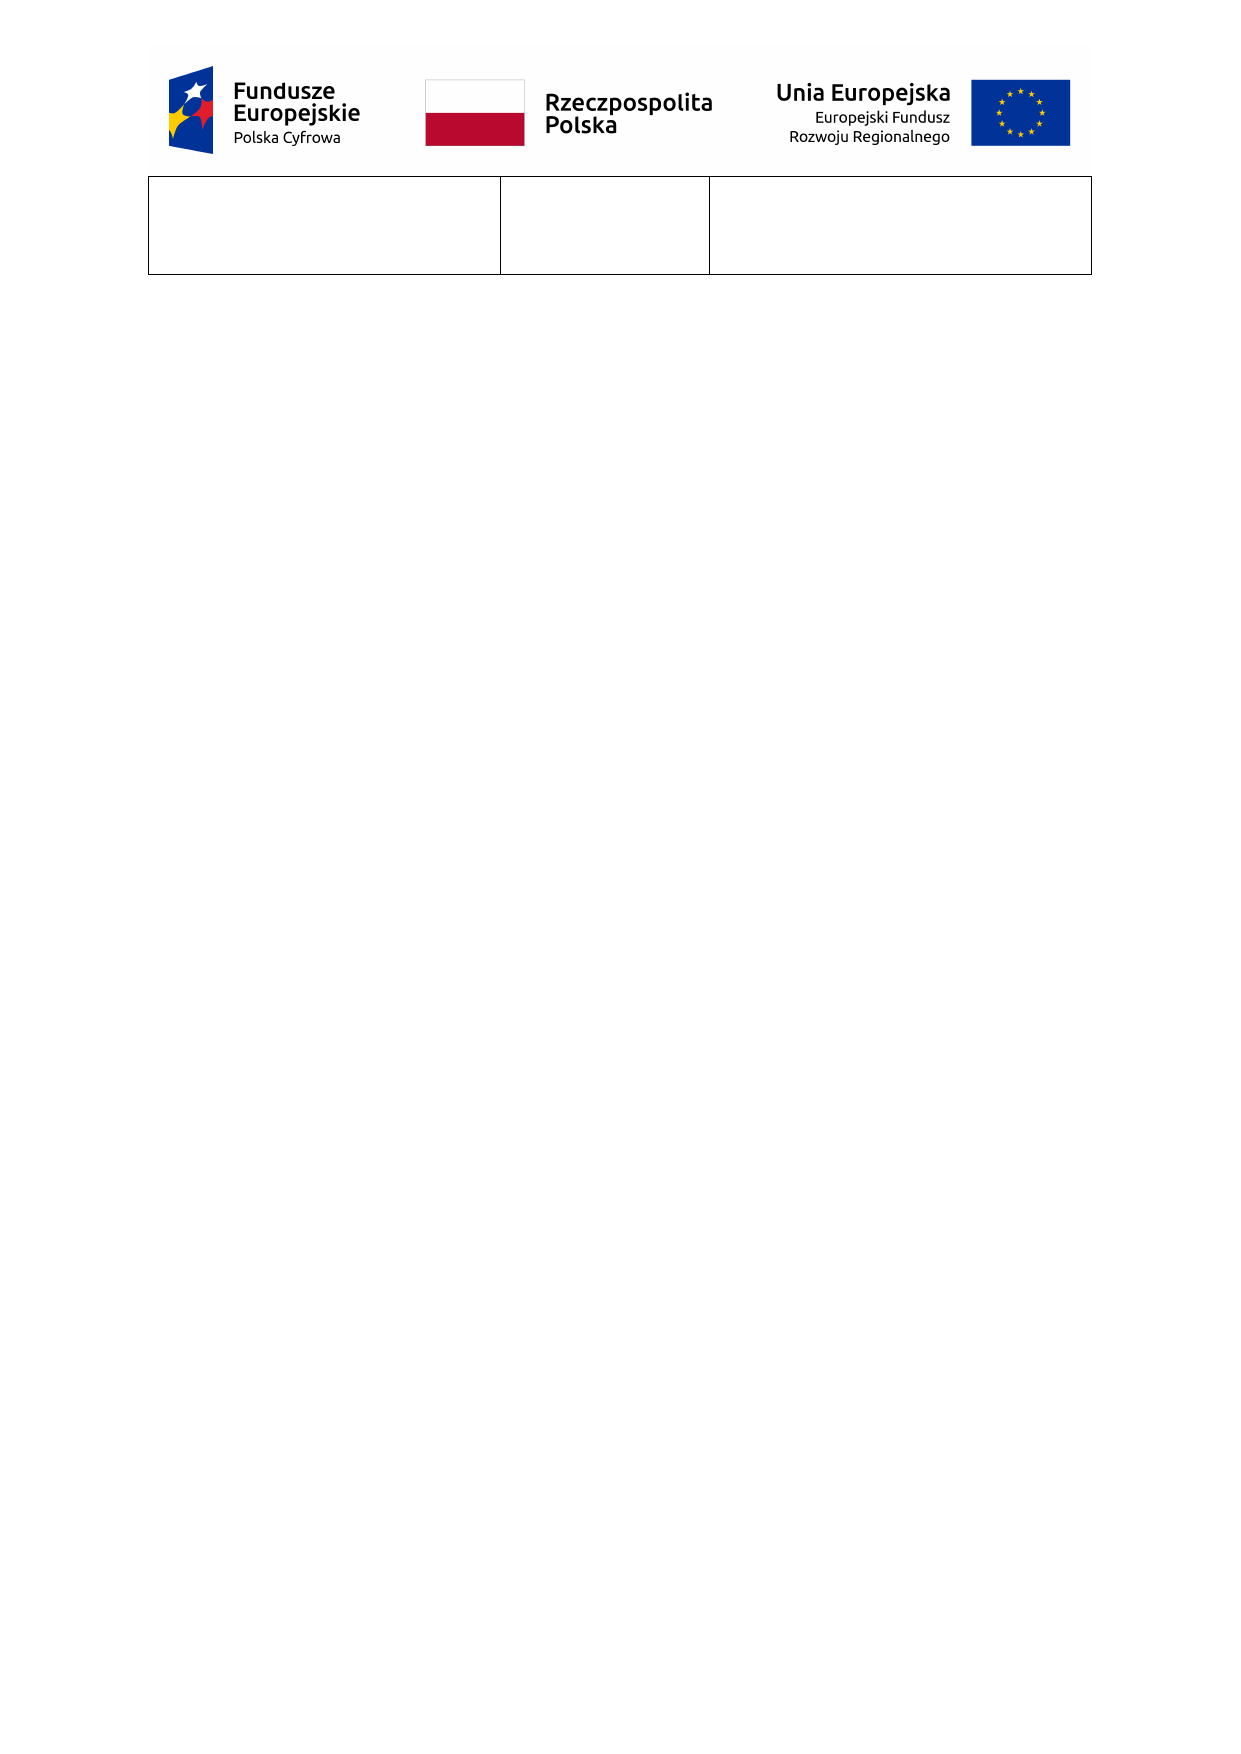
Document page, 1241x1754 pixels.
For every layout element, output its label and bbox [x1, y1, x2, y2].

table_cell [149, 177, 500, 274]
table_cell [710, 177, 1091, 274]
table_cell [501, 177, 709, 274]
